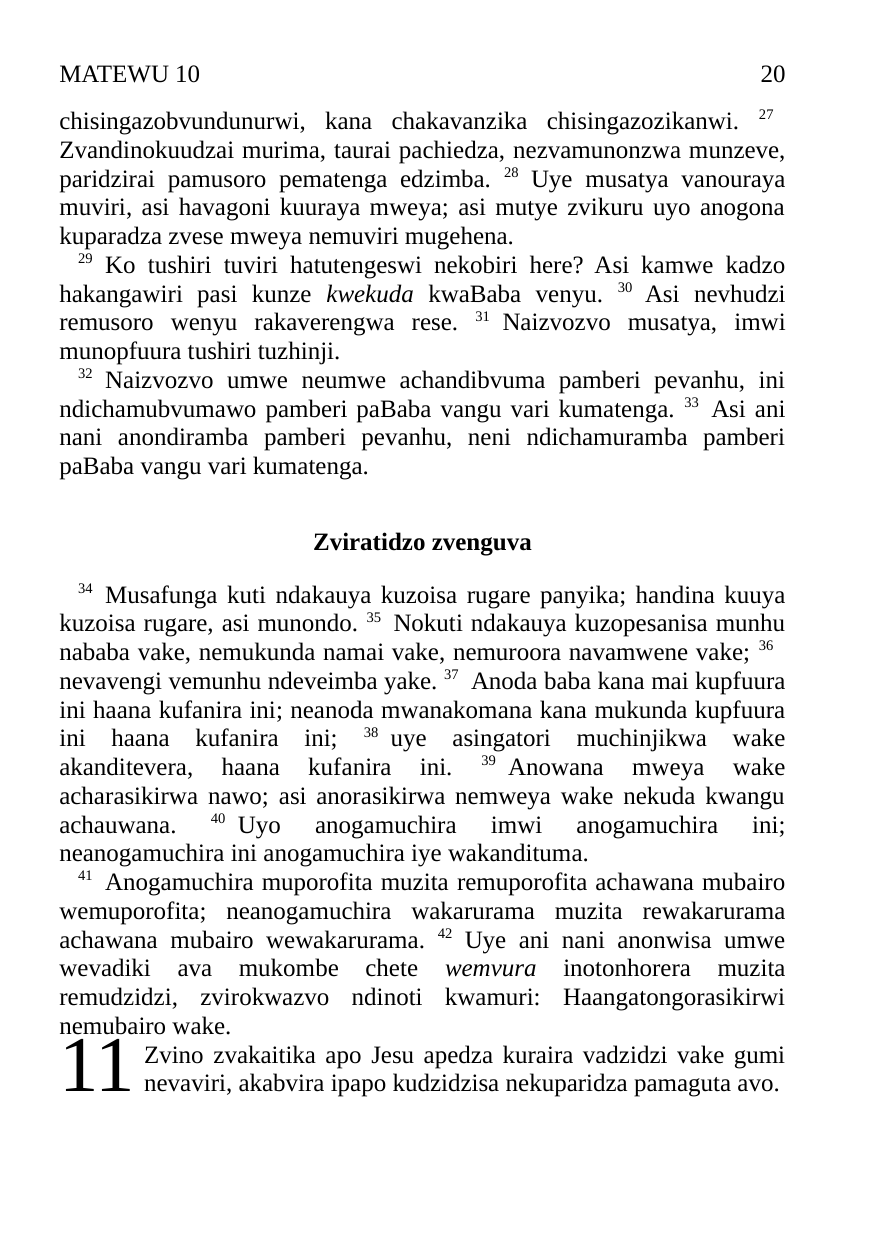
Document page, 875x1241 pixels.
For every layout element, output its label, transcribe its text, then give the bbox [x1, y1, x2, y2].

text 41 Anogamuchira muporofita muzita remuporofita achawana mubairo wemuporofita; neanogamuchira wakarurama muzita rewakarurama achawana mubairo wewakarurama. 42 Uye ani nani anonwisa umwe wevadiki ava mukombe chete wemvura inotonhorera muzita remudzidzi, zvirokwazvo ndinoti kwamuri: Haangatongorasikirwi nemubairo wake. [59, 867, 786, 1040]
text 32 Naizvozvo umwe neumwe achandibvuma pamberi pevanhu, ini ndichamubvumawo pamberi paBaba vangu vari kumatenga. 33 Asi ani nani anondiramba pamberi pevanhu, neni ndichamuramba pamberi paBaba vangu vari kumatenga. [59, 365, 786, 480]
text 11Zvino zvakaitika apo Jesu apedza kuraira vadzidzi vake gumi nevaviri, akabvira ipapo kudzidzisa nekuparidza pamaguta avo. [59, 1040, 786, 1097]
text 29 Ko tushiri tuviri hatutengeswi nekobiri here? Asi kamwe kadzo hakangawiri pasi kunze kwekuda kwaBaba venyu. 30 Asi nevhudzi remusoro wenyu rakaverengwa rese. 31 Naizvozvo musatya, imwi munopfuura tushiri tuzhinji. [59, 250, 786, 365]
text 34 Musafunga kuti ndakauya kuzoisa rugare panyika; handina kuuya kuzoisa rugare, asi munondo. 35 Nokuti ndakauya kuzopesanisa munhu nababa vake, nemukunda namai vake, nemuroora navamwene vake; 36 nevavengi vemunhu ndeveimba yake. 37 Anoda baba kana mai kupfuura ini haana kufanira ini; neanoda mwanakomana kana mukunda kupfuura ini haana kufanira ini; 38 uye asingatori muchinjikwa wake akanditevera, haana kufanira ini. 39 Anowana mweya wake acharasikirwa nawo; asi anorasikirwa nemweya wake nekuda kwangu achauwana. 40 Uyo anogamuchira imwi anogamuchira ini; neanogamuchira ini anogamuchira iye wakandituma. [59, 580, 786, 867]
text Zviratidzo zvenguva [59, 527, 786, 556]
text chisingazobvundunurwi, kana chakavanzika chisingazozikanwi. 27 Zvandinokuudzai murima, taurai pachiedza, nezvamunonzwa munzeve, paridzirai pamusoro pematenga edzimba. 28 Uye musatya vanouraya muviri, asi havagoni kuuraya mweya; asi mutye zvikuru uyo anogona kuparadza zvese mweya nemuviri mugehena. [59, 106, 786, 250]
